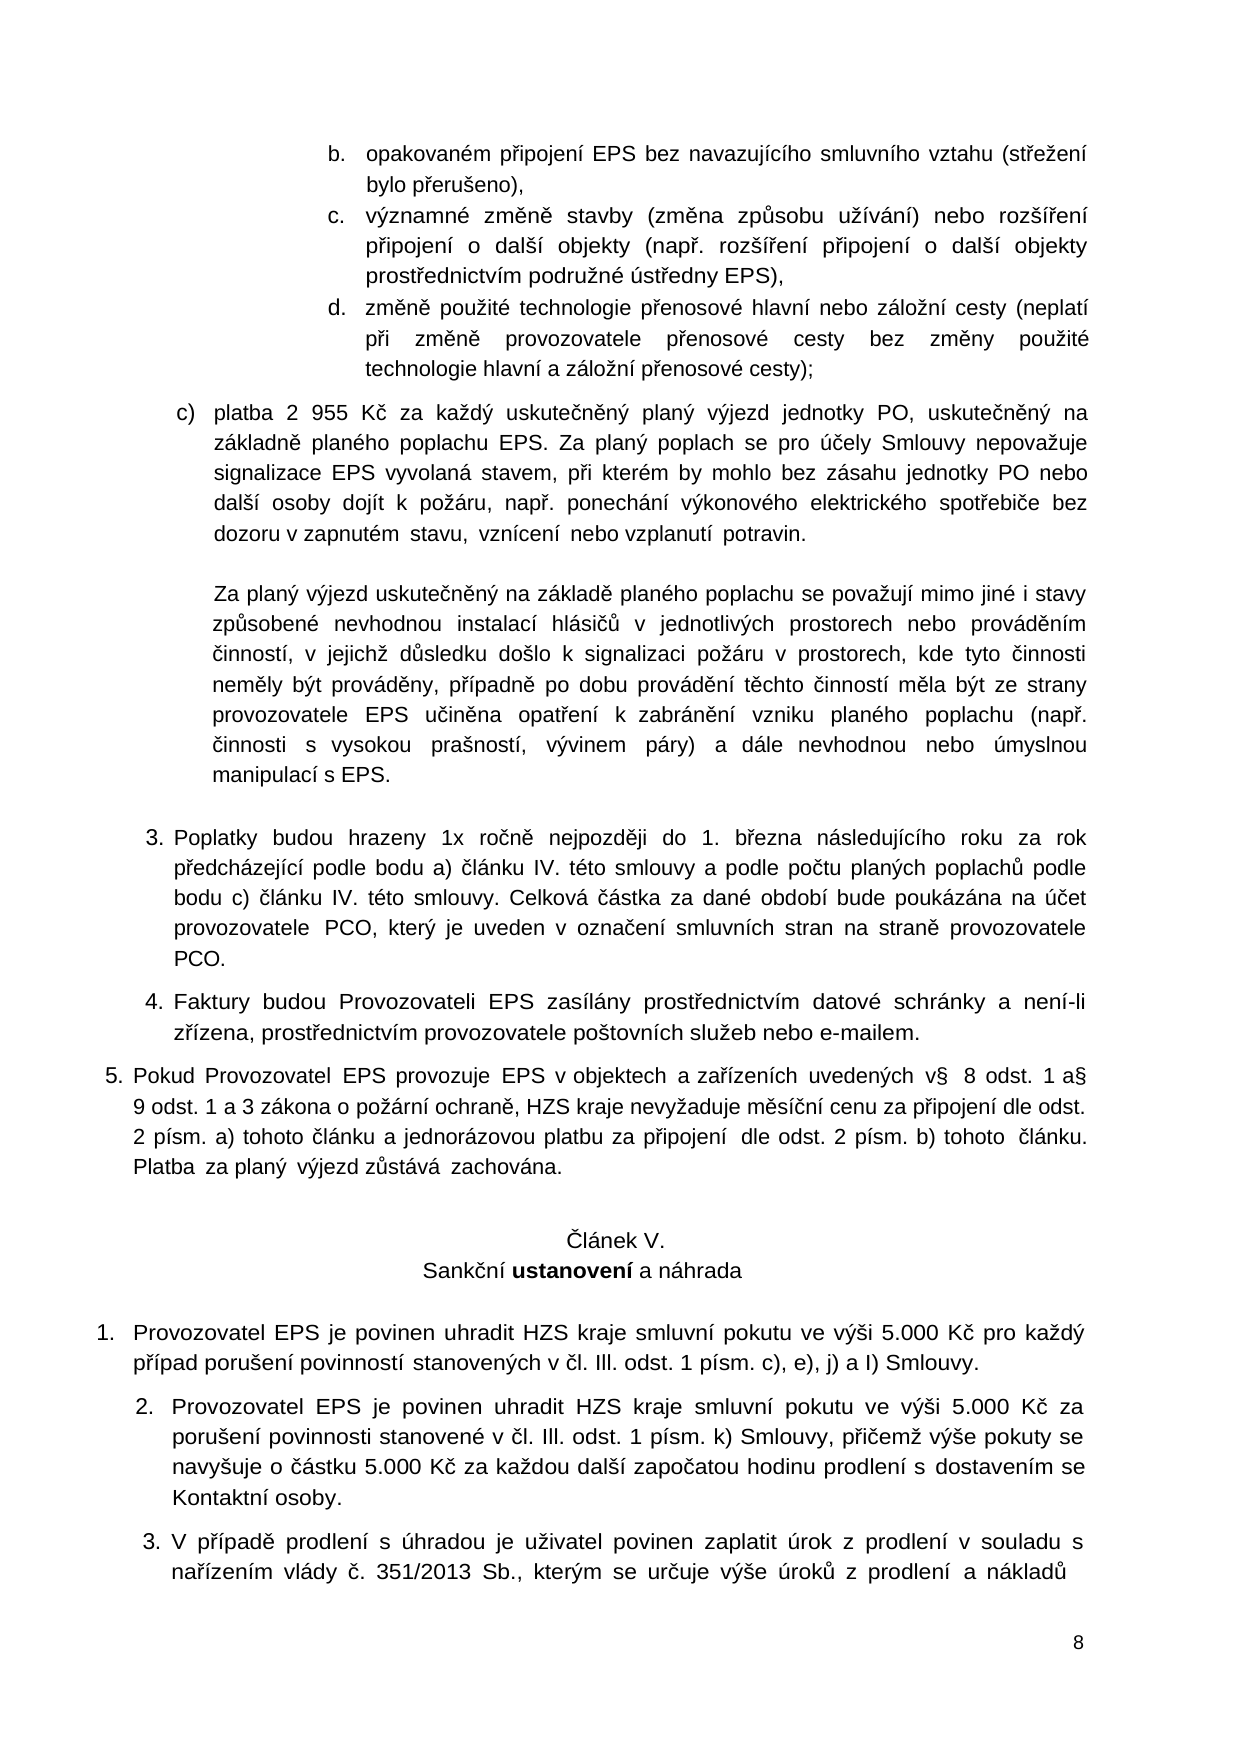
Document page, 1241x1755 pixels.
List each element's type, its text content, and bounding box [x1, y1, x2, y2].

list platba 2 955 Kč za každý uskutečněný planý výjezd jednotky PO, uskutečněný na základně planého poplachu EPS. Za planý poplach se pro účely Smlouvy nepovažuje signalizace EPS vyvolaná stavem, při kterém by mohlo bez zásahu jednotky PO nebo další osoby dojít k požáru, např. ponechání výkonového elektrického spotřebiče bez dozoru v zapnutém stavu, vznícení nebo vzplanutí potravin. [176, 398, 1089, 546]
list Faktury budou Provozovateli EPS zasílány prostřednictvím datové schránky a není-li zřízena, prostřednictvím provozovatele poštovních služeb nebo e-mailem. [145, 988, 1087, 1044]
list Poplatky budou hrazeny 1x ročně nejpozději do 1. března následujícího roku za rok předcházející podle bodu a) článku IV. této smlouvy a podle počtu planých poplachů podle bodu c) článku IV. této smlouvy. Celková částka za dané období bude poukázána na účet provozovatele PCO, který je uveden v označení smluvních stran na straně provozovatele PCO. [145, 823, 1088, 971]
text 8 [133, 1631, 1085, 1653]
list V případě prodlení s úhradou je uživatel povinen zaplatit úrok z prodlení v souladu s nařízením vlády č. 351/2013 Sb., kterým se určuje výše úroků z prodlení a nákladů [142, 1528, 1085, 1584]
list opakovaném připojení EPS bez navazujícího smluvního vztahu (střežení bylo přerušeno), [328, 141, 1088, 197]
list Provozovatel EPS je povinen uhradit HZS kraje smluvní pokutu ve výši 5.000 Kč za porušení povinnosti stanovené v čl. Ill. odst. 1 písm. k) Smlouvy, přičemž výše pokuty se navyšuje o částku 5.000 Kč za každou další započatou hodinu prodlení s dostavením se Kontaktní osoby. [135, 1393, 1086, 1510]
text Článek V. Sankční ustanovení a náhrada [422, 1227, 749, 1283]
list významné změně stavby (změna způsobu užívání) nebo rozšíření připojení o další objekty (např. rozšíření připojení o další objekty prostřednictvím podružné ústředny EPS), [327, 202, 1089, 288]
list Pokud Provozovatel EPS provozuje EPS v objektech a zařízeních uvedených v§ 8 odst. 1 a§ 9 odst. 1 a 3 zákona o požární ochraně, HZS kraje nevyžaduje měsíční cenu za připojení dle odst. 2 písm. a) tohoto článku a jednorázovou platbu za připojení dle odst. 2 písm. b) tohoto článku. Platba za planý výjezd zůstává zachována. [105, 1062, 1088, 1179]
list Provozovatel EPS je povinen uhradit HZS kraje smluvní pokutu ve výši 5.000 Kč pro každý případ porušení povinností stanovených v čl. Ill. odst. 1 písm. c), e), j) a I) Smlouvy. [96, 1319, 1084, 1375]
list změně použité technologie přenosové hlavní nebo záložní cesty (neplatí při změně provozovatele přenosové cesty bez změny použité technologie hlavní a záložní přenosové cesty); [328, 294, 1089, 381]
text Za planý výjezd uskutečněný na základě planého poplachu se považují mimo jiné i stavy způsobené nevhodnou instalací hlásičů v jednotlivých prostorech nebo prováděním činností, v jejichž důsledku došlo k signalizaci požáru v prostorech, kde tyto činnosti neměly být prováděny, případně po dobu provádění těchto činností měla být ze strany provozovatele EPS učiněna opatření k zabránění vzniku planého poplachu (např. činnosti s vysokou prašností, vývinem páry) a dále nevhodnou nebo úmyslnou manipulací s EPS. [212, 581, 1088, 787]
